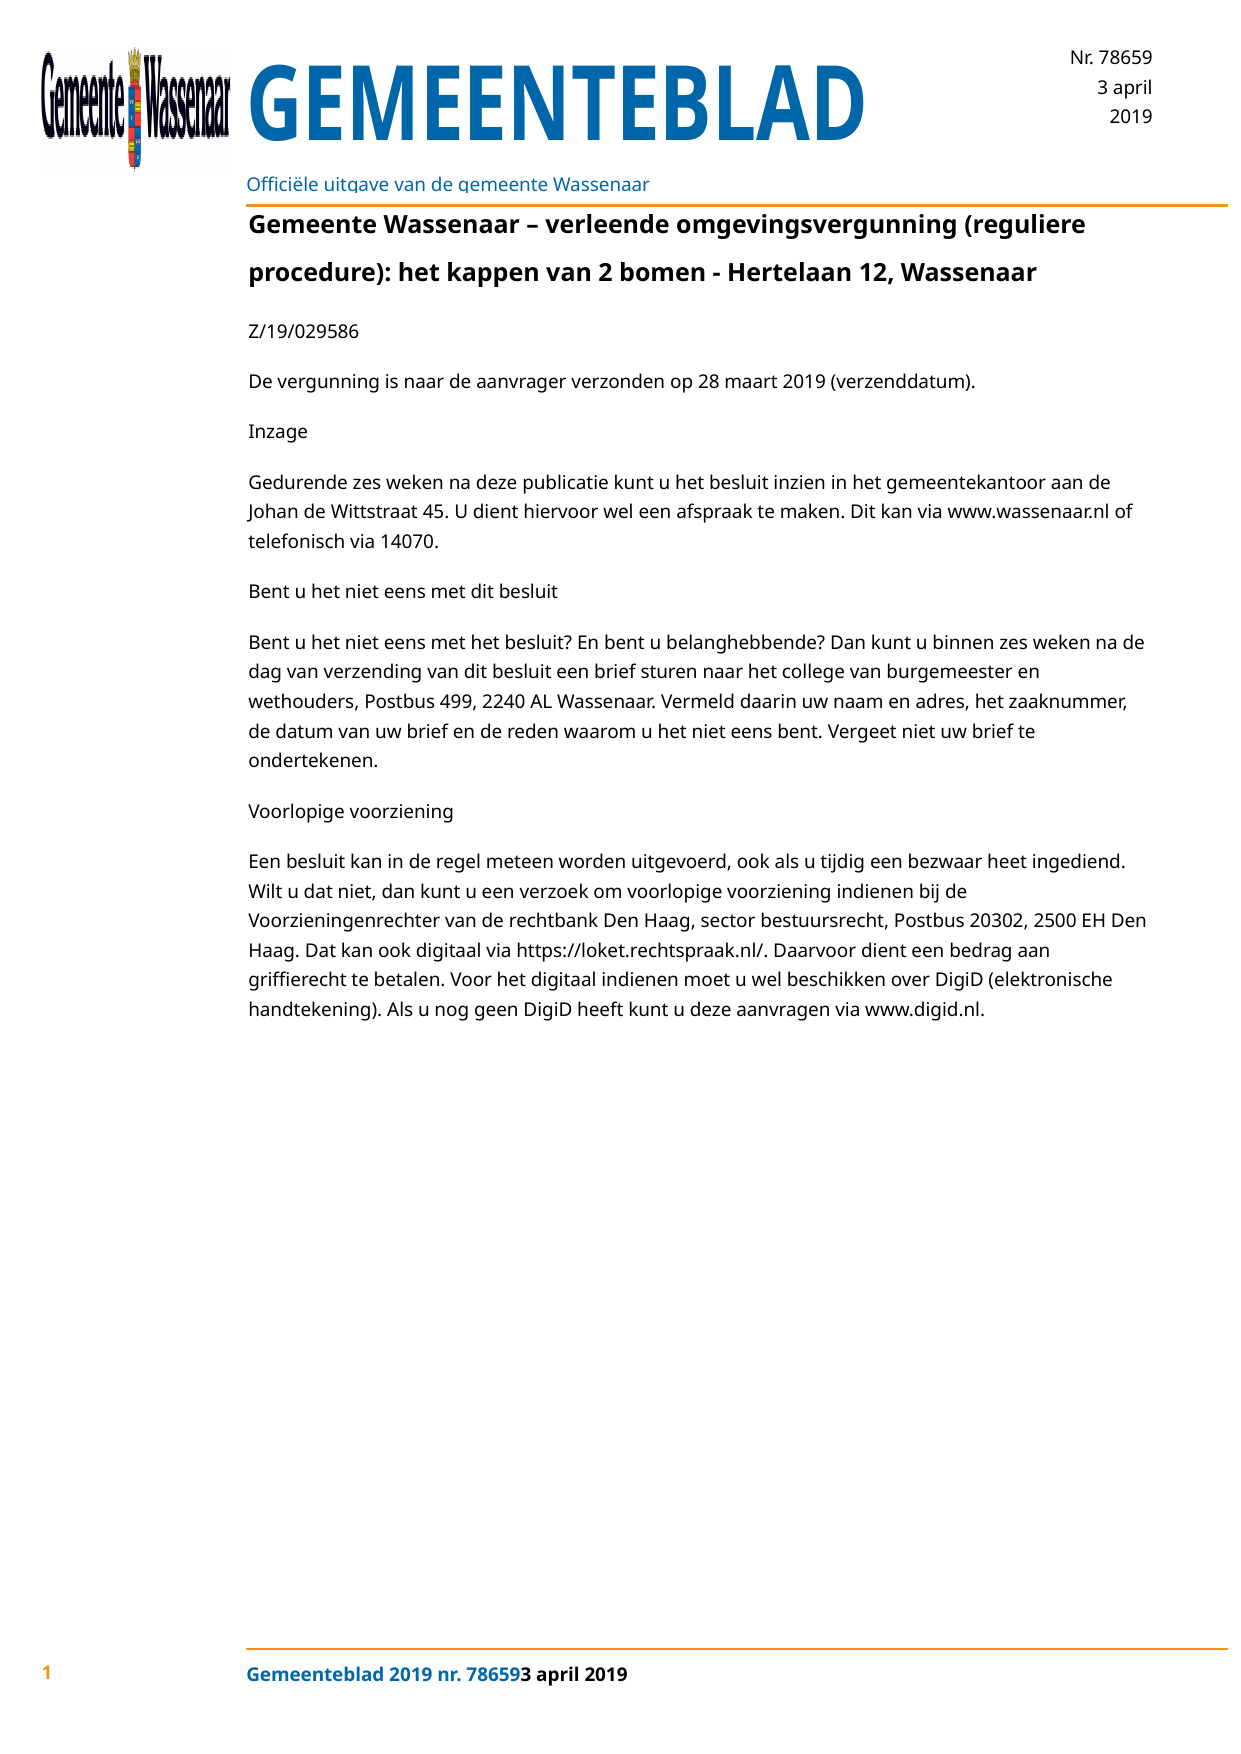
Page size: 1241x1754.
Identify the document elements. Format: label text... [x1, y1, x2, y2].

text Inzage [248, 419, 1152, 444]
text Bent u het niet eens met het besluit? En bent u belanghebbende? Dan kunt u binnen zes weken na de dag van verzending van dit besluit een brief sturen naar het college van burgemeester en wethouders, Postbus 499, 2240 AL Wassenaar. Vermeld daarin uw naam en adres, het zaaknummer, de datum van uw brief en de reden waarom u het niet eens bent. Vergeet niet uw brief te ondertekenen. [248, 629, 1152, 773]
text De vergunning is naar de aanvrager verzonden op 28 maart 2019 (verzenddatum). [248, 368, 1152, 394]
text Bent u het niet eens met dit besluit [248, 579, 1152, 604]
text Gedurende zes weken na deze publicatie kunt u het besluit inzien in het gemeentekantoor aan de Johan de Wittstraat 45. U dient hiervoor wel een afspraak te maken. Dit kan via www.wassenaar.nl of telefonisch via 14070. [248, 469, 1152, 554]
picture [41, 47, 231, 172]
text Een besluit kan in de regel meteen worden uitgevoerd, ook als u tijdig een bezwaar heet ingediend. Wilt u dat niet, dan kunt u een verzoek om voorlopige voorziening indienen bij de Voorzieningenrechter van de rechtbank Den Haag, sector bestuursrecht, Postbus 20302, 2500 EH Den Haag. Dat kan ook digitaal via https://loket.rechtspraak.nl/. Daarvoor dient een bedrag aan griffierecht te betalen. Voor het digitaal indienen moet u wel beschikken over DigiD (elektronische handtekening). Als u nog geen DigiD heeft kunt u deze aanvragen via www.digid.nl. [248, 848, 1152, 1022]
text Voorlopige voorziening [248, 798, 1152, 824]
text Z/19/029586 [248, 318, 1152, 344]
text Gemeente Wassenaar – verleende omgevingsvergunning (reguliere procedure): het kappen van 2 bomen - Hertelaan 12, Wassenaar [248, 207, 1152, 288]
